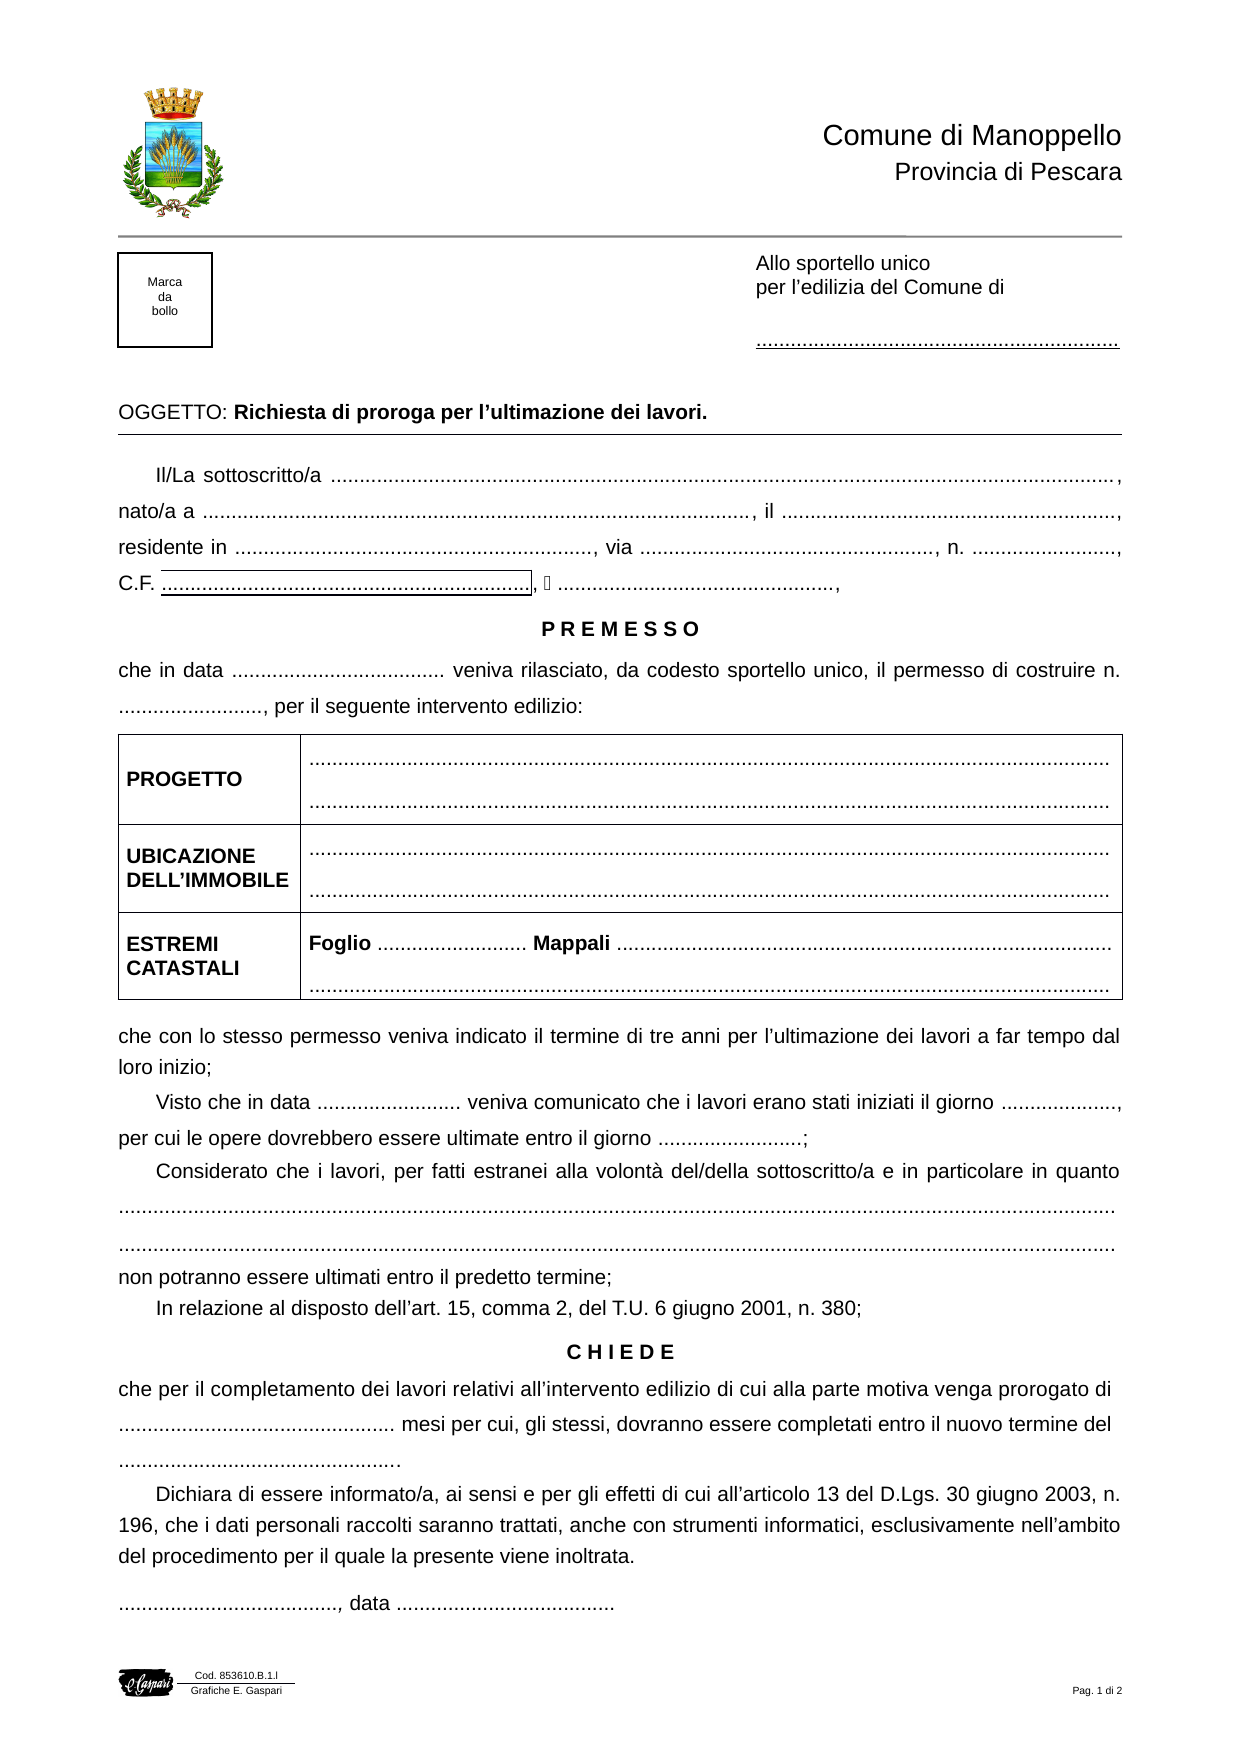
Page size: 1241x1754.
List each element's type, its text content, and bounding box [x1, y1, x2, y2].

text Il/La sottoscritto/a ........................................................................................................................................, nato/a a ..............................................................................................., il .........................................................., residente in .............................................................., via ..................................................., n. ........................., C.F. ................................................................,  ................................................, [118, 459, 1122, 596]
text OGGETTO: Richiesta di proroga per l’ultimazione dei lavori. [118, 400, 1122, 434]
subtitle P R E M E S S O [118, 617, 1122, 641]
text Visto che in data ......................... veniva comunicato che i lavori erano stati iniziati il giorno ...................., per cui le opere dovrebbero essere ultimate entro il giorno .........................; [118, 1086, 1122, 1151]
text Dichiara di essere informato/a, ai sensi e per gli effetti di cui all’articolo 13 del D.Lgs. 30 giugno 2003, n. 196, che i dati personali raccolti saranno trattati, anche con strumenti informatici, esclusivamente nell’ambito del procedimento per il quale la presente viene inoltrata. [118, 1482, 1122, 1568]
text Considerato che i lavori, per fatti estranei alla volontà del/della sottoscritto/a e in particolare in quanto ............................................................................................................................................................................. [118, 1159, 1122, 1219]
text Provincia di Pescara [224, 157, 1122, 185]
text ............................................................... [756, 323, 1122, 352]
text che con lo stesso permesso veniva indicato il termine di tre anni per l’ultimazione dei lavori a far tempo dal loro inizio; [118, 1024, 1122, 1079]
text che in data ..................................... veniva rilasciato, da codesto sportello unico, il permesso di costruire n. ........................., per il seguente intervento edilizio: [118, 654, 1122, 719]
table_cell ........................................................................................................................................... ........................................................................................................................................... [301, 825, 1122, 912]
picture [122, 87, 224, 219]
text non potranno essere ultimati entro il predetto termine; [118, 1265, 1122, 1289]
text In relazione al disposto dell’art. 15, comma 2, del T.U. 6 giugno 2001, n. 380; [118, 1296, 1122, 1320]
text che per il completamento dei lavori relativi all’intervento edilizio di cui alla parte motiva venga prorogato di ................................................ mesi per cui, gli stessi, dovranno essere completati entro il nuovo termine del ................................................. [118, 1377, 1122, 1473]
table_cell UBICAZIONE DELL’IMMOBILE [119, 825, 300, 912]
table_header ........................................................................................................................................... ........................................................................................................................................... [301, 735, 1122, 824]
picture [118, 1668, 174, 1697]
text Allo sportello unico [756, 251, 1122, 275]
text per l’edilizia del Comune di [756, 275, 1122, 299]
text ............................................................................................................................................................................. [118, 1228, 1122, 1256]
text Comune di Manoppello [224, 118, 1122, 152]
table_header PROGETTO [119, 735, 300, 824]
subtitle C H I E D E [118, 1340, 1122, 1364]
text ......................................, data ...................................... [118, 1587, 1122, 1616]
table_cell ESTREMI CATASTALI [119, 913, 300, 999]
table_cell Foglio .......................... Mappali ...................................................................................... ........................................................................................................................................... [301, 913, 1122, 999]
